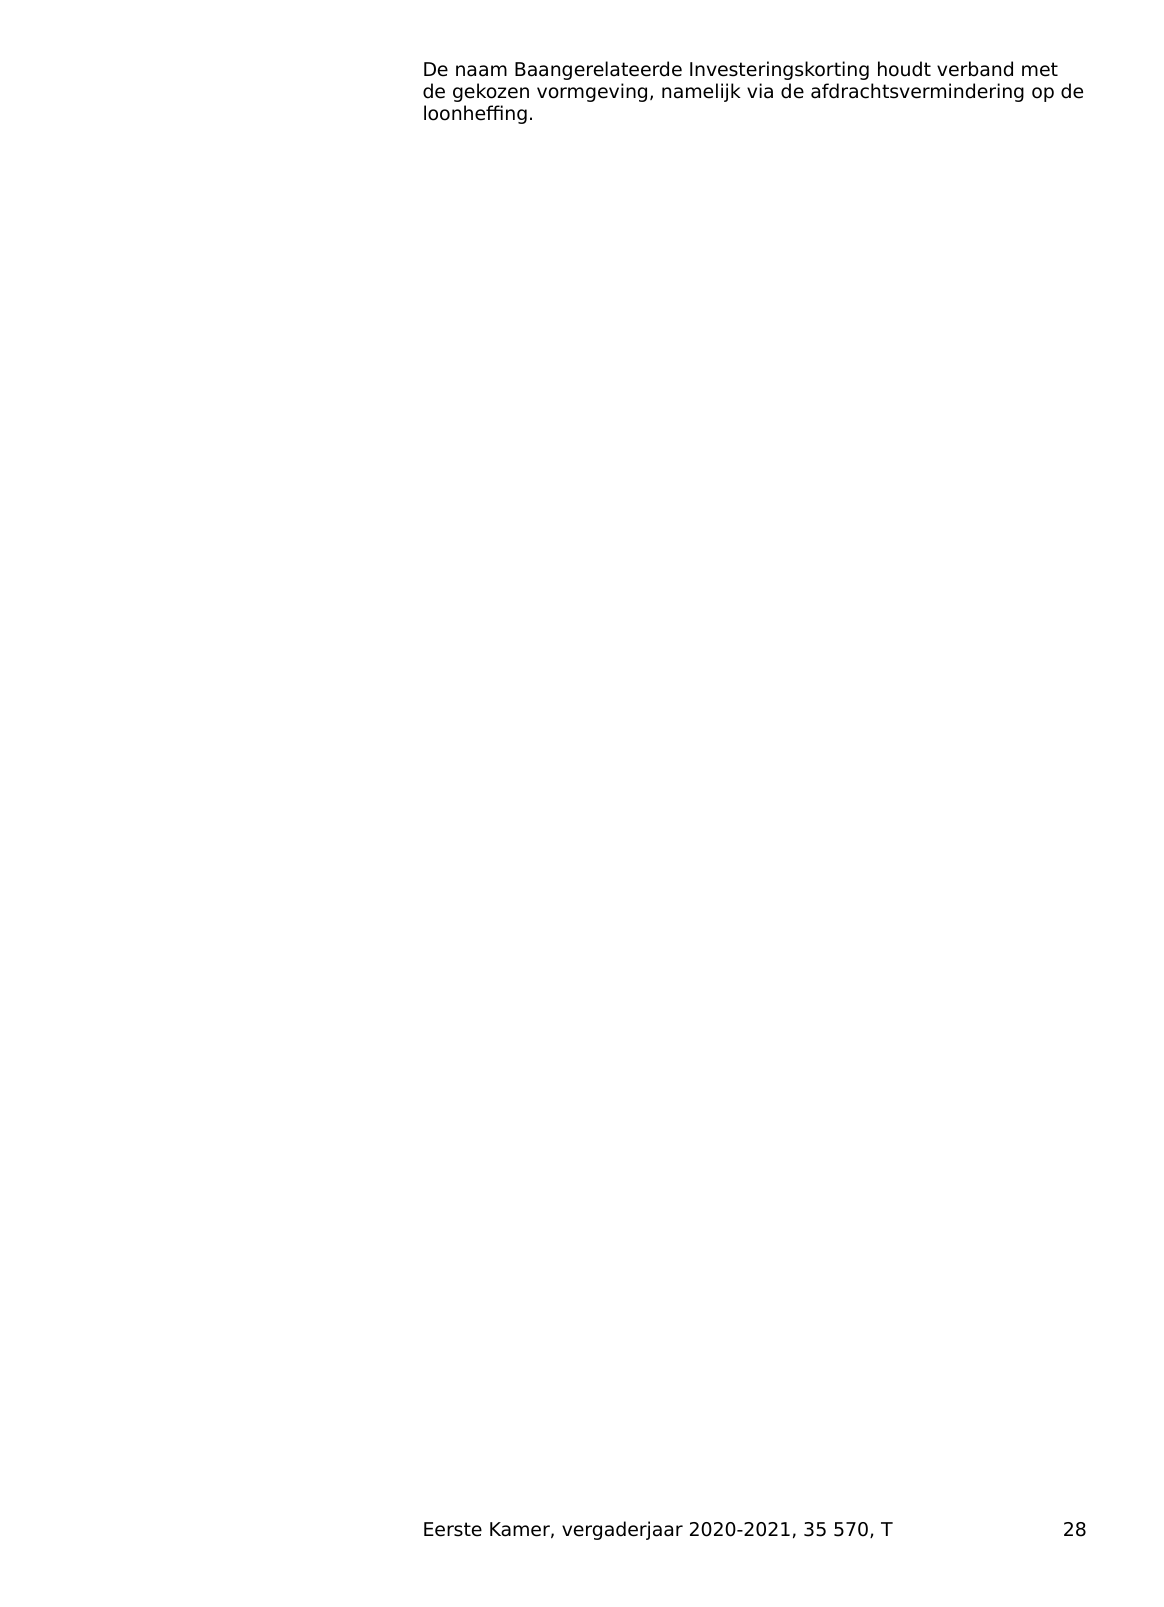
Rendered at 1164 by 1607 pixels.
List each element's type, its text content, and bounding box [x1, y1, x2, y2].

text De naam Baangerelateerde Investeringskorting houdt verband met de gekozen vormgeving, namelijk via de afdrachtsvermindering op de loonheffing. [422, 59, 1087, 125]
